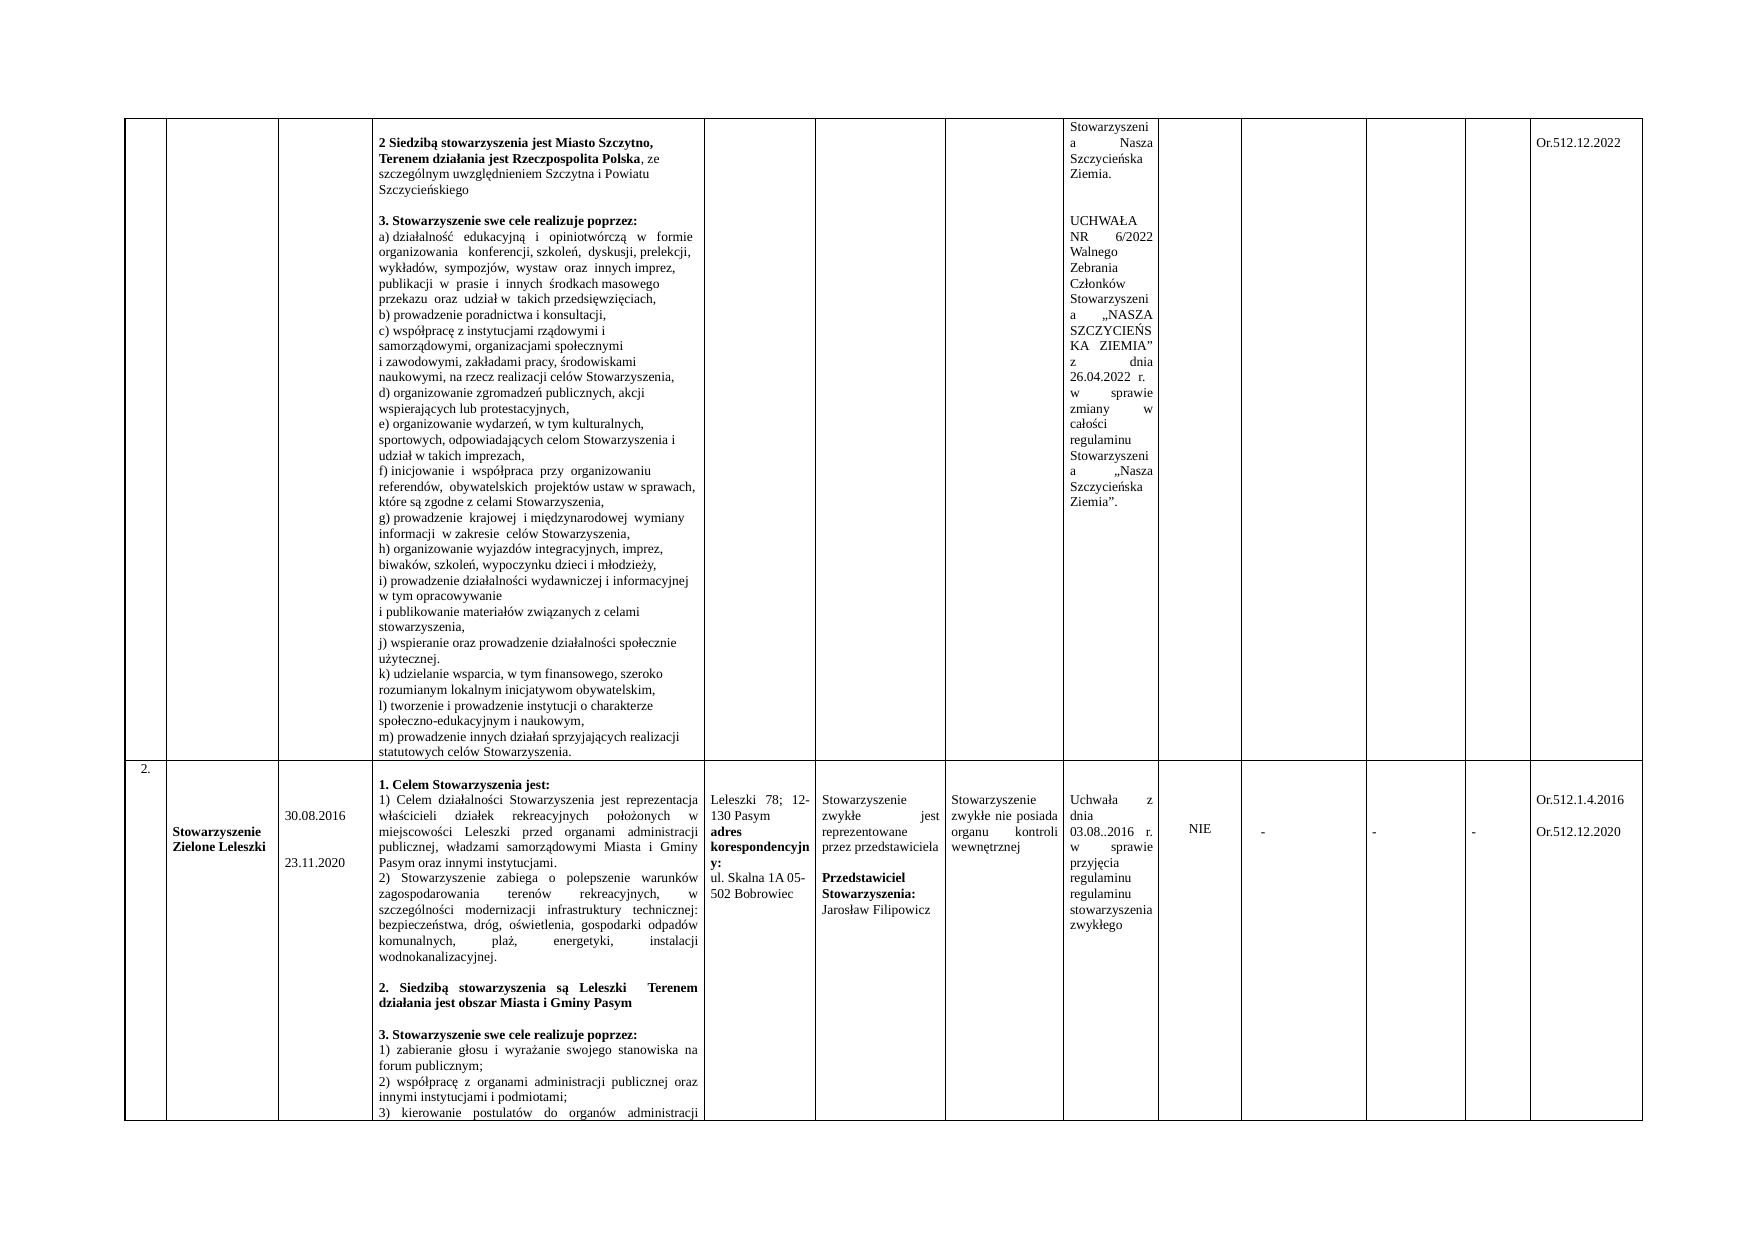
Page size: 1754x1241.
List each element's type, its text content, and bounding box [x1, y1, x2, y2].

table_cell - [1466, 119, 1530, 760]
table_cell Or.512.1.4.2016 Or.512.12.2020 [1531, 761, 1642, 1120]
table_cell Leleszki 78; 12-130 Pasym adres korespondencyjny: ul. Skalna 1A 05-502 Bobrowiec [705, 761, 815, 1120]
table_cell - [1242, 119, 1366, 760]
table_cell 2. [126, 761, 166, 1120]
table_cell Stowarzyszenia Nasza Szczycieńska Ziemia. UCHWAŁA NR 6/2022 Walnego Zebrania Członków Stowarzyszenia „NASZA SZCZYCIEŃSKA ZIEMIA” z dnia 26.04.2022 r. w sprawie zmiany w całości regulaminu Stowarzyszenia „Nasza Szczycieńska Ziemia”. [1064, 119, 1158, 760]
table_cell 2 Siedzibą stowarzyszenia jest Miasto Szczytno, Terenem działania jest Rzeczpospolita Polska, ze szczególnym uwzględnieniem Szczytna i Powiatu Szczycieńskiego 3. Stowarzyszenie swe cele realizuje poprzez: a) działalność edukacyjną i opiniotwórczą w formie organizowania konferencji, szkoleń, dyskusji, prelekcji, wykładów, sympozjów, wystaw oraz innych imprez, publikacji w prasie i innych środkach masowego przekazu oraz udział w takich przedsięwzięciach, b) prowadzenie poradnictwa i konsultacji, c) współpracę z instytucjami rządowymi i samorządowymi, organizacjami społecznymi i zawodowymi, zakładami pracy, środowiskami naukowymi, na rzecz realizacji celów Stowarzyszenia, d) organizowanie zgromadzeń publicznych, akcji wspierających lub protestacyjnych, e) organizowanie wydarzeń, w tym kulturalnych, sportowych, odpowiadających celom Stowarzyszenia i udział w takich imprezach, f) inicjowanie i współpraca przy organizowaniu referendów, obywatelskich projektów ustaw w sprawach, które są zgodne z celami Stowarzyszenia, g) prowadzenie krajowej i międzynarodowej wymiany informacji w zakresie celów Stowarzyszenia, h) organizowanie wyjazdów integracyjnych, imprez, biwaków, szkoleń, wypoczynku dzieci i młodzieży, i) prowadzenie działalności wydawniczej i informacyjnej w tym opracowywanie i publikowanie materiałów związanych z celami stowarzyszenia, j) wspieranie oraz prowadzenie działalności społecznie użytecznej. k) udzielanie wsparcia, w tym finansowego, szeroko rozumianym lokalnym inicjatywom obywatelskim, l) tworzenie i prowadzenie instytucji o charakterze społeczno-edukacyjnym i naukowym, m) prowadzenie innych działań sprzyjających realizacji statutowych celów Stowarzyszenia. [373, 119, 704, 760]
table_cell 1. Celem Stowarzyszenia jest: 1) Celem działalności Stowarzyszenia jest reprezentacja właścicieli działek rekreacyjnych położonych w miejscowości Leleszki przed organami administracji publicznej, władzami samorządowymi Miasta i Gminy Pasym oraz innymi instytucjami. 2) Stowarzyszenie zabiega o polepszenie warunków zagospodarowania terenów rekreacyjnych, w szczególności modernizacji infrastruktury technicznej: bezpieczeństwa, dróg, oświetlenia, gospodarki odpadów komunalnych, plaż, energetyki, instalacji wodnokanalizacyjnej. 2. Siedzibą stowarzyszenia są Leleszki Terenem działania jest obszar Miasta i Gminy Pasym 3. Stowarzyszenie swe cele realizuje poprzez: 1) zabieranie głosu i wyrażanie swojego stanowiska na forum publicznym; 2) współpracę z organami administracji publicznej oraz innymi instytucjami i podmiotami; 3) kierowanie postulatów do organów administracji [373, 761, 704, 1120]
table_cell Stowarzyszenie Zielone Leleszki [167, 761, 278, 1120]
table_cell [279, 119, 372, 760]
table_cell [705, 119, 815, 760]
table_cell [126, 119, 166, 760]
table_cell - [1466, 761, 1530, 1120]
table_cell NIE [1159, 761, 1241, 1120]
table_cell Stowarzyszenie zwykłe nie posiada organu kontroli wewnętrznej [946, 761, 1063, 1120]
table_cell [167, 119, 278, 760]
table_cell Uchwała z dnia 03.08..2016 r. w sprawie przyjęcia regulaminu regulaminu stowarzyszenia zwykłego [1064, 761, 1158, 1120]
table_cell [1159, 119, 1241, 760]
table_cell - [1367, 119, 1465, 760]
table_cell [816, 119, 945, 760]
table_cell 30.08.2016 23.11.2020 [279, 761, 372, 1120]
table_cell - [1367, 761, 1465, 1120]
table_cell - [1242, 761, 1366, 1120]
table_cell Or.512.12.2022 [1531, 119, 1642, 760]
table_cell Stowarzyszenie zwykłe jest reprezentowane przez przedstawiciela Przedstawiciel Stowarzyszenia: Jarosław Filipowicz [816, 761, 945, 1120]
table_cell [946, 119, 1063, 760]
